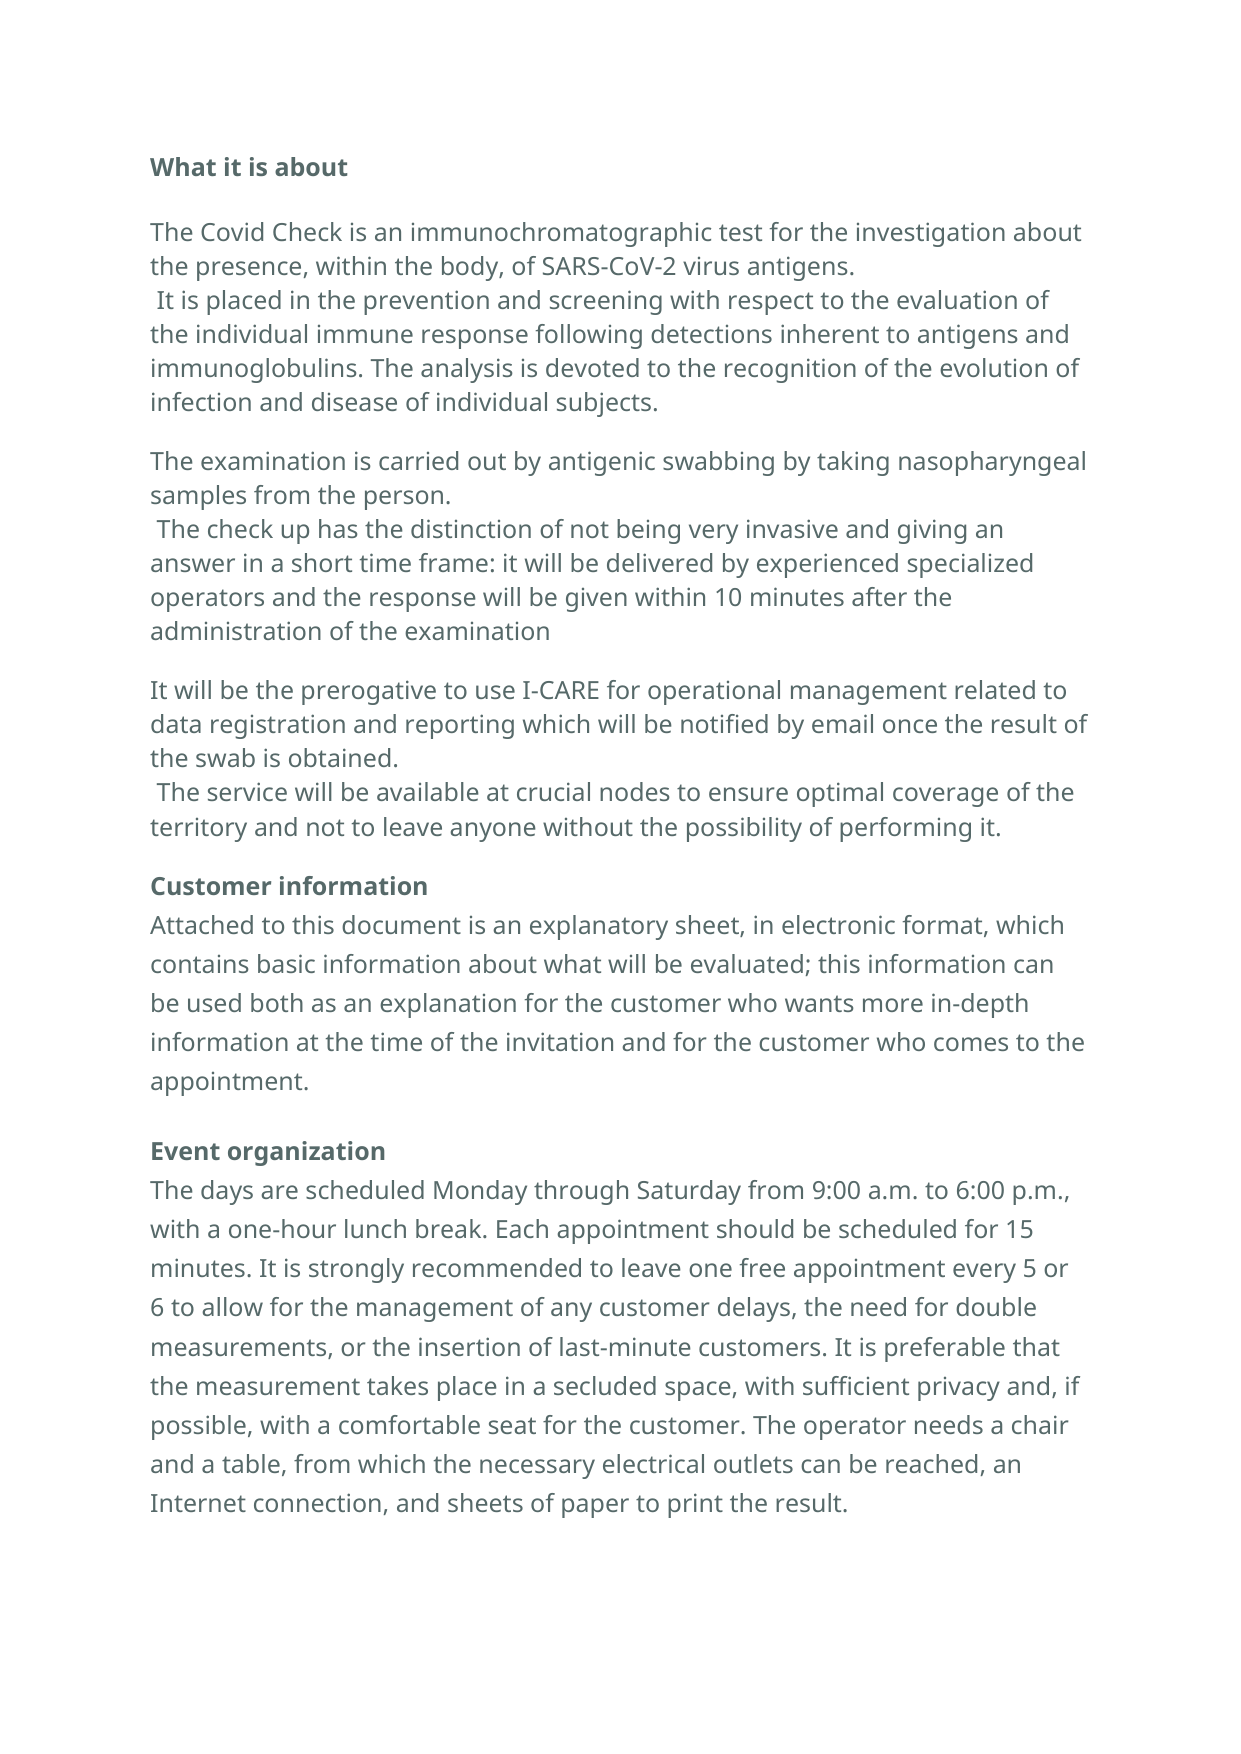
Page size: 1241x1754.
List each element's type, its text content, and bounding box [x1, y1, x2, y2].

text Event organization [150, 1133, 1090, 1167]
text The days are scheduled Monday through Saturday from 9:00 a.m. to 6:00 p.m., with a one-hour lunch break. Each appointment should be scheduled for 15 minutes. It is strongly recommended to leave one free appointment every 5 or 6 to allow for the management of any customer delays, the need for double measurements, or the insertion of last-minute customers. It is preferable that the measurement takes place in a secluded space, with sufficient privacy and, if possible, with a comfortable seat for the customer. The operator needs a chair and a table, from which the necessary electrical outlets can be reached, an Internet connection, and sheets of paper to print the result. [150, 1173, 1090, 1520]
text The examination is carried out by antigenic swabbing by taking nasopharyngeal samples from the person. The check up has the distinction of not being very invasive and giving an answer in a short time frame: it will be delivered by experienced specialized operators and the response will be given within 10 minutes after the administration of the examination [150, 443, 1090, 648]
text The Covid Check is an immunochromatographic test for the investigation about the presence, within the body, of SARS-CoV-2 virus antigens. It is placed in the prevention and screening with respect to the evaluation of the individual immune response following detections inherent to antigens and immunoglobulins. The analysis is devoted to the recognition of the evolution of infection and disease of individual subjects. [150, 214, 1090, 418]
text What it is about [150, 150, 1090, 184]
text Attached to this document is an explanatory sheet, in electronic format, which contains basic information about what will be evaluated; this information can be used both as an explanation for the customer who wants more in-depth information at the time of the invitation and for the customer who comes to the appointment. [150, 907, 1090, 1098]
text It will be the prerogative to use I-CARE for operational management related to data registration and reporting which will be notified by email once the result of the swab is obtained. The service will be available at crucial nodes to ensure optimal coverage of the territory and not to leave anyone without the possibility of performing it. [150, 673, 1090, 843]
text Customer information [150, 868, 1090, 902]
